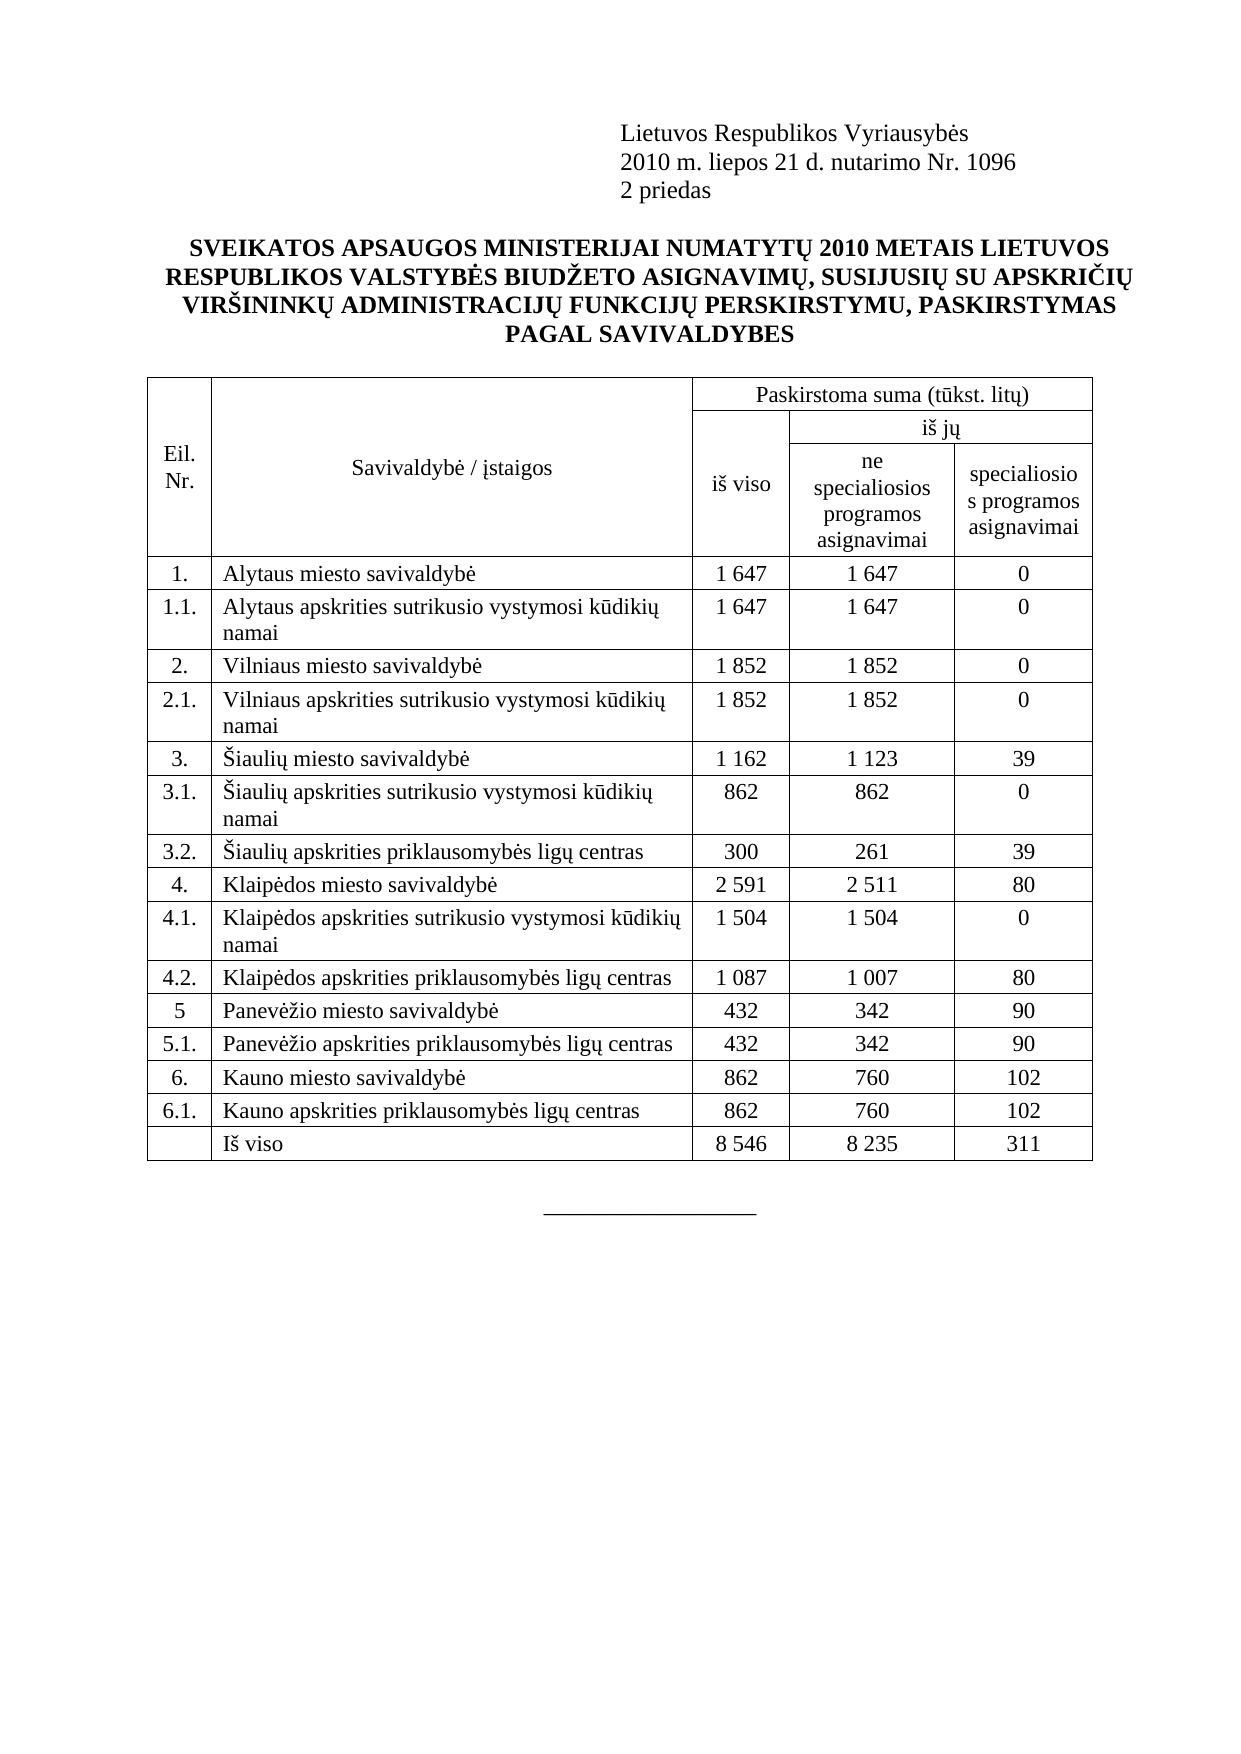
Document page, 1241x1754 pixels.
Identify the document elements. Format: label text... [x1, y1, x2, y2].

table_cell 5 [148, 994, 211, 1027]
table_cell Panevėžio apskrities priklausomybės ligų centras [212, 1028, 692, 1060]
table_cell 1 852 [693, 683, 789, 741]
table_cell 1 647 [790, 557, 954, 589]
table_cell Vilniaus miesto savivaldybė [212, 650, 692, 682]
table_cell 1 087 [693, 961, 789, 993]
text _________________ [148, 1189, 1152, 1218]
table_cell 311 [955, 1127, 1092, 1159]
table_cell 1 647 [693, 557, 789, 589]
table_cell 8 235 [790, 1127, 954, 1159]
table_cell 1 852 [790, 683, 954, 741]
text Lietuvos Respublikos Vyriausybės [620, 118, 1152, 147]
table_cell 760 [790, 1061, 954, 1093]
text 2010 m. liepos 21 d. nutarimo Nr. 1096 [620, 147, 1152, 176]
table_cell 0 [955, 776, 1092, 834]
table_cell specialiosios programos asignavimai [955, 444, 1092, 556]
table_cell 2 591 [693, 868, 789, 901]
table_cell Klaipėdos apskrities sutrikusio vystymosi kūdikių namai [212, 902, 692, 960]
table_cell iš viso [693, 411, 789, 556]
table_cell 342 [790, 1028, 954, 1060]
table_cell iš jų [790, 411, 1092, 443]
table_cell Panevėžio miesto savivaldybė [212, 994, 692, 1027]
table_header Eil. Nr. [148, 378, 211, 556]
table_cell 90 [955, 994, 1092, 1027]
table_header Paskirstoma suma (tūkst. litų) [693, 378, 1092, 410]
table_cell Klaipėdos miesto savivaldybė [212, 868, 692, 901]
table_cell 300 [693, 835, 789, 867]
table_cell Šiaulių apskrities sutrikusio vystymosi kūdikių namai [212, 776, 692, 834]
table_cell 0 [955, 650, 1092, 682]
text SVEIKATOS APSAUGOS MINISTERIJAI NUMATYTŲ 2010 METAIS LIETUVOS RESPUBLIKOS VALSTYBĖS BIUDŽETO ASIGNAVIMŲ, SUSIJUSIŲ SU APSKRIČIŲ VIRŠININKŲ ADMINISTRACIJŲ FUNKCIJŲ PERSKIRSTYMU, PASKIRSTYMAS PAGAL SAVIVALDYBES [148, 233, 1152, 348]
table_cell ne specialiosios programos asignavimai [790, 444, 954, 556]
table_cell Kauno miesto savivaldybė [212, 1061, 692, 1093]
table_cell 2 511 [790, 868, 954, 901]
table_cell 80 [955, 868, 1092, 901]
table_cell 1 123 [790, 742, 954, 774]
table_cell 760 [790, 1094, 954, 1126]
table_cell 39 [955, 835, 1092, 867]
table_cell 5.1. [148, 1028, 211, 1060]
table_cell 3.2. [148, 835, 211, 867]
table_cell 3.1. [148, 776, 211, 834]
table_cell 6. [148, 1061, 211, 1093]
table_cell 102 [955, 1094, 1092, 1126]
table_cell 342 [790, 994, 954, 1027]
table_cell 0 [955, 902, 1092, 960]
table_cell 261 [790, 835, 954, 867]
table_cell 1 852 [693, 650, 789, 682]
table_cell 4.1. [148, 902, 211, 960]
table_cell 1 007 [790, 961, 954, 993]
table_cell Šiaulių miesto savivaldybė [212, 742, 692, 774]
table_cell 1.1. [148, 590, 211, 648]
table_header Savivaldybė / įstaigos [212, 378, 692, 556]
table_cell 432 [693, 1028, 789, 1060]
table_cell 1 504 [693, 902, 789, 960]
table_cell Vilniaus apskrities sutrikusio vystymosi kūdikių namai [212, 683, 692, 741]
table_cell 6.1. [148, 1094, 211, 1126]
table_cell 0 [955, 590, 1092, 648]
table_cell [148, 1127, 211, 1159]
table_cell 102 [955, 1061, 1092, 1093]
table_cell Alytaus miesto savivaldybė [212, 557, 692, 589]
table_cell 0 [955, 557, 1092, 589]
table_cell 1 162 [693, 742, 789, 774]
table_cell Iš viso [212, 1127, 692, 1159]
table_cell Šiaulių apskrities priklausomybės ligų centras [212, 835, 692, 867]
table_cell 1 852 [790, 650, 954, 682]
table_cell 39 [955, 742, 1092, 774]
table_cell Kauno apskrities priklausomybės ligų centras [212, 1094, 692, 1126]
table_cell 1 504 [790, 902, 954, 960]
table_cell 1 647 [790, 590, 954, 648]
table_cell 2. [148, 650, 211, 682]
table_cell 4. [148, 868, 211, 901]
table_cell 862 [790, 776, 954, 834]
table_cell 1 647 [693, 590, 789, 648]
table_cell 90 [955, 1028, 1092, 1060]
table_cell 862 [693, 1094, 789, 1126]
table_cell 862 [693, 1061, 789, 1093]
table_cell Alytaus apskrities sutrikusio vystymosi kūdikių namai [212, 590, 692, 648]
table_cell Klaipėdos apskrities priklausomybės ligų centras [212, 961, 692, 993]
table_cell 0 [955, 683, 1092, 741]
text 2 priedas [620, 176, 1152, 204]
table_cell 432 [693, 994, 789, 1027]
table_cell 1. [148, 557, 211, 589]
table_cell 2.1. [148, 683, 211, 741]
table_cell 8 546 [693, 1127, 789, 1159]
table_cell 3. [148, 742, 211, 774]
table_cell 4.2. [148, 961, 211, 993]
table_cell 80 [955, 961, 1092, 993]
table_cell 862 [693, 776, 789, 834]
